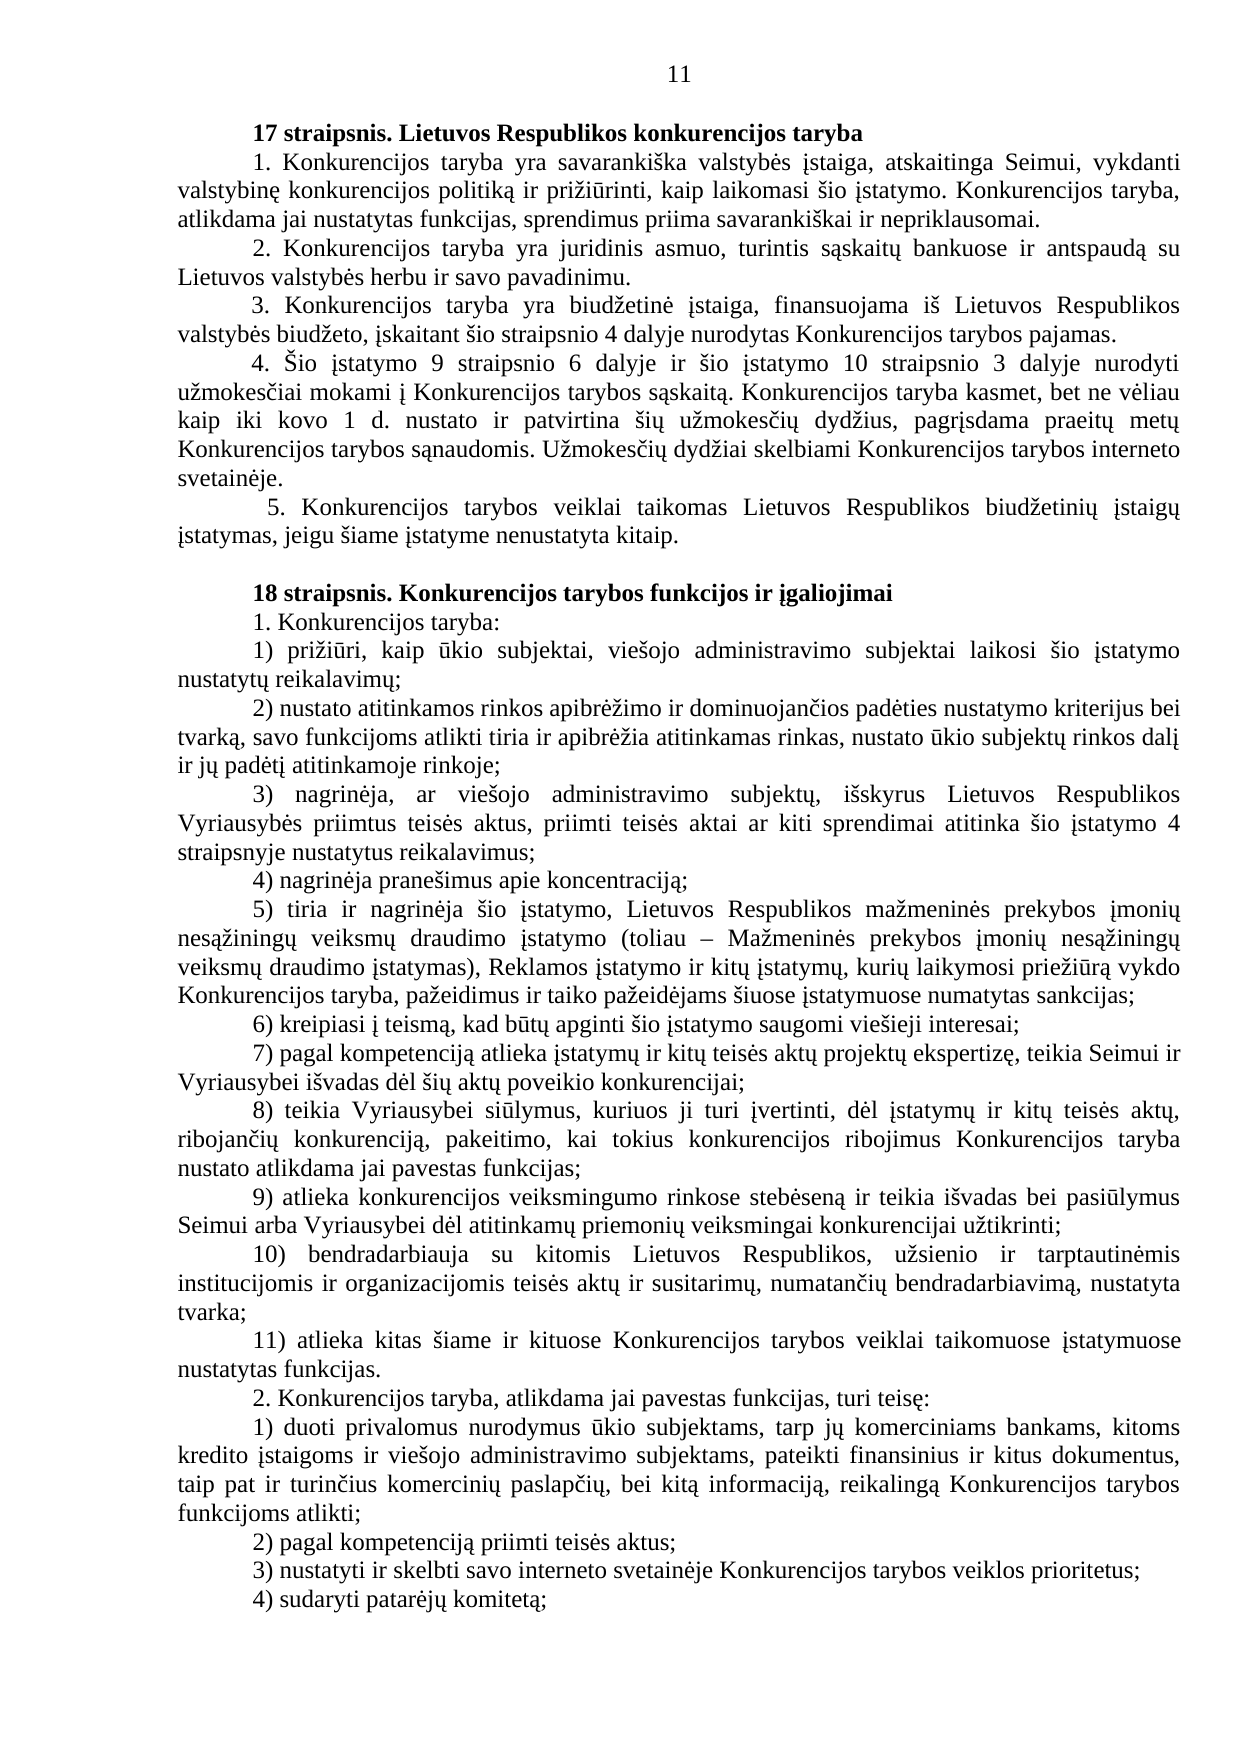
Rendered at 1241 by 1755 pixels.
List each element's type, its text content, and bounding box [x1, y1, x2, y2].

text 1) duoti privalomus nurodymus ūkio subjektams, tarp jų komerciniams bankams, kitoms kredito įstaigoms ir viešojo administravimo subjektams, pateikti finansinius ir kitus dokumentus, taip pat ir turinčius komercinių paslapčių, bei kitą informaciją, reikalingą Konkurencijos tarybos funkcijoms atlikti; [177, 1412, 1181, 1527]
text 4. Šio įstatymo 9 straipsnio 6 dalyje ir šio įstatymo 10 straipsnio 3 dalyje nurodyti užmokesčiai mokami į Konkurencijos tarybos sąskaitą. Konkurencijos taryba kasmet, bet ne vėliau kaip iki kovo 1 d. nustato ir patvirtina šių užmokesčių dydžius, pagrįsdama praeitų metų Konkurencijos tarybos sąnaudomis. Užmokesčių dydžiai skelbiami Konkurencijos tarybos interneto svetainėje. [177, 348, 1181, 492]
text 8) teikia Vyriausybei siūlymus, kuriuos ji turi įvertinti, dėl įstatymų ir kitų teisės aktų, ribojančių konkurenciją, pakeitimo, kai tokius konkurencijos ribojimus Konkurencijos taryba nustato atlikdama jai pavestas funkcijas; [177, 1096, 1181, 1182]
text 4) nagrinėja pranešimus apie koncentraciją; [177, 866, 1181, 894]
text 2) pagal kompetenciją priimti teisės aktus; [177, 1527, 1181, 1556]
text 2) nustato atitinkamos rinkos apibrėžimo ir dominuojančios padėties nustatymo kriterijus bei tvarką, savo funkcijoms atlikti tiria ir apibrėžia atitinkamas rinkas, nustato ūkio subjektų rinkos dalį ir jų padėtį atitinkamoje rinkoje; [177, 693, 1181, 779]
text 9) atlieka konkurencijos veiksmingumo rinkose stebėseną ir teikia išvadas bei pasiūlymus Seimui arba Vyriausybei dėl atitinkamų priemonių veiksmingai konkurencijai užtikrinti; [177, 1182, 1181, 1239]
text 1. Konkurencijos taryba: [177, 607, 1181, 636]
text 6) kreipiasi į teismą, kad būtų apginti šio įstatymo saugomi viešieji interesai; [177, 1009, 1181, 1038]
text 1) prižiūri, kaip ūkio subjektai, viešojo administravimo subjektai laikosi šio įstatymo nustatytų reikalavimų; [177, 636, 1181, 693]
text 3) nagrinėja, ar viešojo administravimo subjektų, išskyrus Lietuvos Respublikos Vyriausybės priimtus teisės aktus, priimti teisės aktai ar kiti sprendimai atitinka šio įstatymo 4 straipsnyje nustatytus reikalavimus; [177, 779, 1181, 866]
text 3) nustatyti ir skelbti savo interneto svetainėje Konkurencijos tarybos veiklos prioritetus; [177, 1556, 1181, 1584]
text 2. Konkurencijos taryba, atlikdama jai pavestas funkcijas, turi teisę: [177, 1383, 1181, 1412]
text 3. Konkurencijos taryba yra biudžetinė įstaiga, finansuojama iš Lietuvos Respublikos valstybės biudžeto, įskaitant šio straipsnio 4 dalyje nurodytas Konkurencijos tarybos pajamas. [177, 291, 1181, 348]
text 11) atlieka kitas šiame ir kituose Konkurencijos tarybos veiklai taikomuose įstatymuose nustatytas funkcijas. [177, 1326, 1181, 1383]
text 10) bendradarbiauja su kitomis Lietuvos Respublikos, užsienio ir tarptautinėmis institucijomis ir organizacijomis teisės aktų ir susitarimų, numatančių bendradarbiavimą, nustatyta tvarka; [177, 1239, 1181, 1326]
text 18 straipsnis. Konkurencijos tarybos funkcijos ir įgaliojimai [252, 578, 1181, 607]
text 17 straipsnis. Lietuvos Respublikos konkurencijos taryba [252, 118, 1181, 147]
text 4) sudaryti patarėjų komitetą; [177, 1584, 1181, 1613]
text 7) pagal kompetenciją atlieka įstatymų ir kitų teisės aktų projektų ekspertizę, teikia Seimui ir Vyriausybei išvadas dėl šių aktų poveikio konkurencijai; [177, 1038, 1181, 1096]
text 2. Konkurencijos taryba yra juridinis asmuo, turintis sąskaitų bankuose ir antspaudą su Lietuvos valstybės herbu ir savo pavadinimu. [177, 233, 1181, 291]
text 5. Konkurencijos tarybos veiklai taikomas Lietuvos Respublikos biudžetinių įstaigų įstatymas, jeigu šiame įstatyme nenustatyta kitaip. [177, 492, 1181, 549]
text 1. Konkurencijos taryba yra savarankiška valstybės įstaiga, atskaitinga Seimui, vykdanti valstybinę konkurencijos politiką ir prižiūrinti, kaip laikomasi šio įstatymo. Konkurencijos taryba, atlikdama jai nustatytas funkcijas, sprendimus priima savarankiškai ir nepriklausomai. [177, 147, 1181, 233]
text 5) tiria ir nagrinėja šio įstatymo, Lietuvos Respublikos mažmeninės prekybos įmonių nesąžiningų veiksmų draudimo įstatymo (toliau – Mažmeninės prekybos įmonių nesąžiningų veiksmų draudimo įstatymas), Reklamos įstatymo ir kitų įstatymų, kurių laikymosi priežiūrą vykdo Konkurencijos taryba, pažeidimus ir taiko pažeidėjams šiuose įstatymuose numatytas sankcijas; [177, 894, 1181, 1009]
